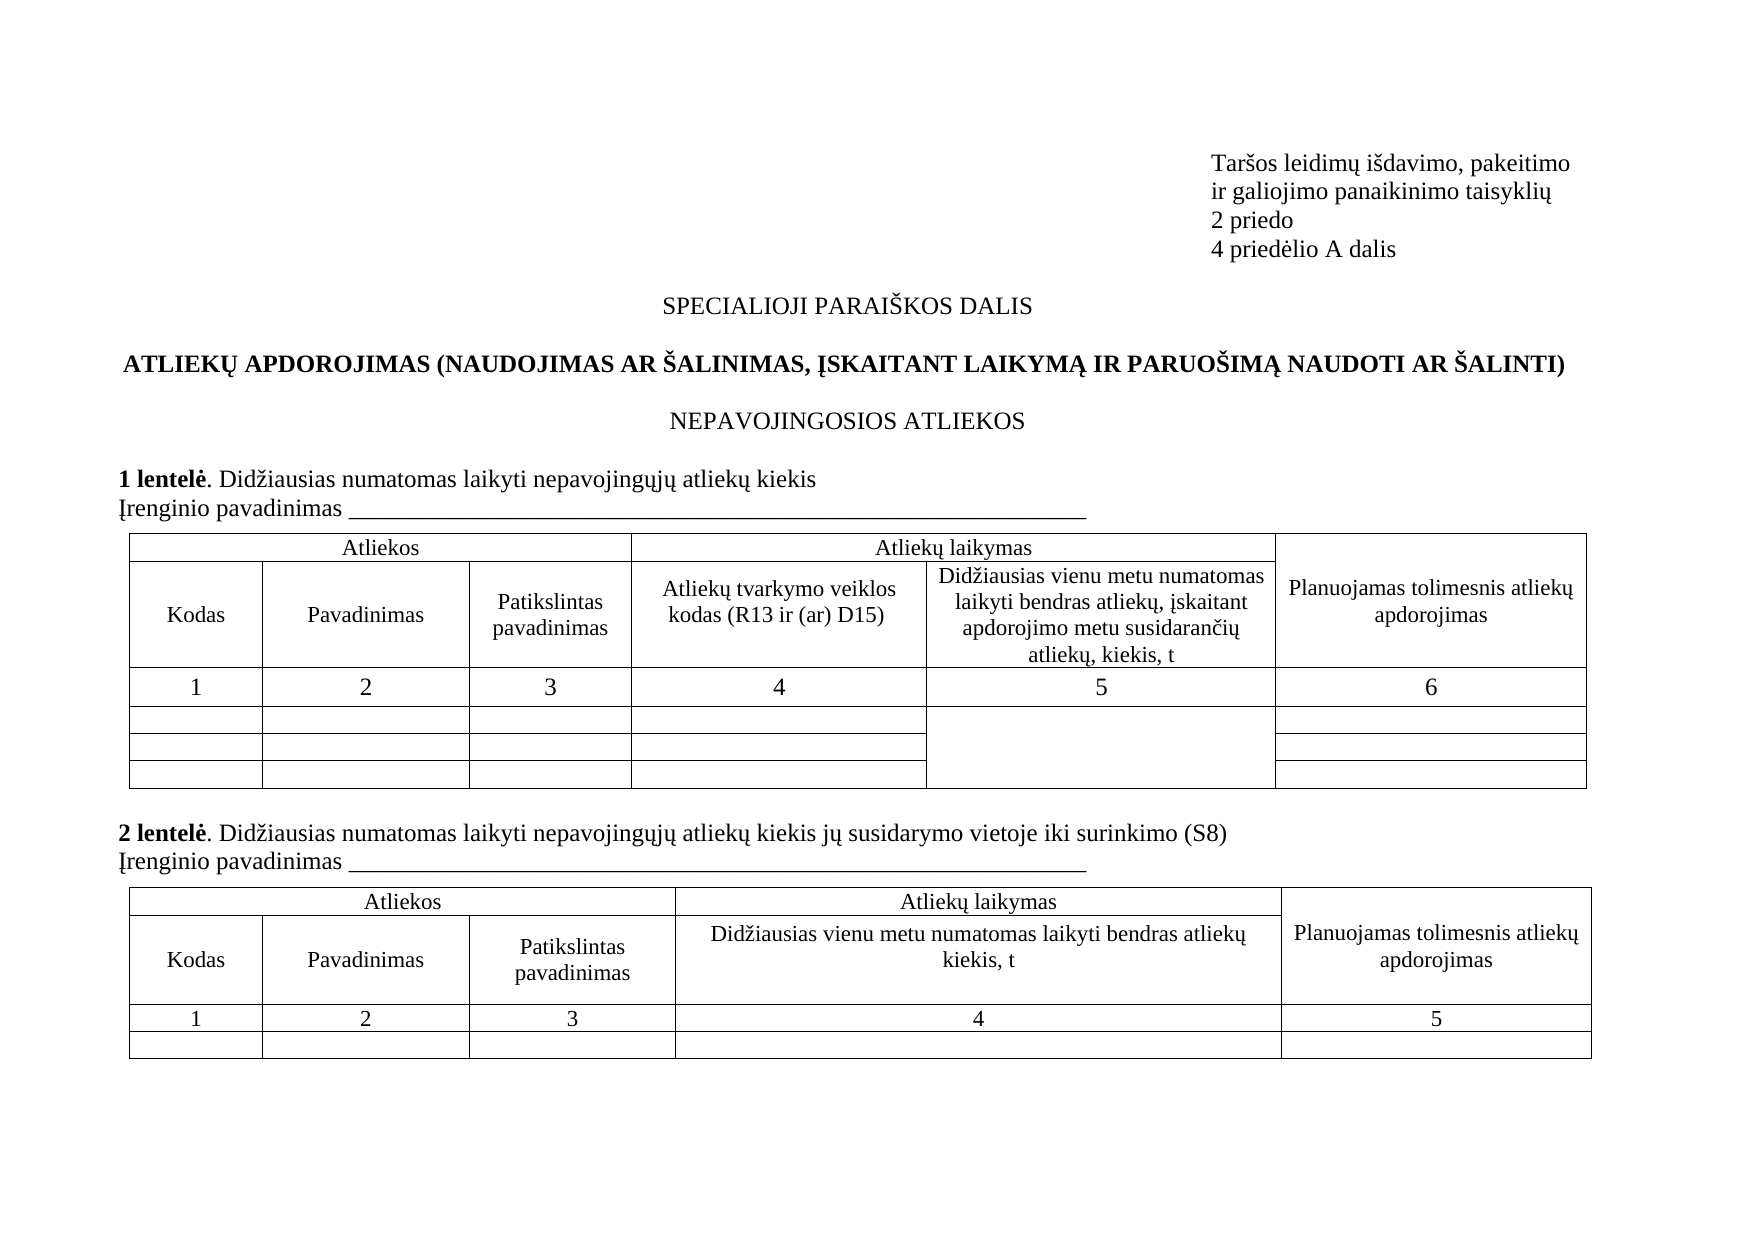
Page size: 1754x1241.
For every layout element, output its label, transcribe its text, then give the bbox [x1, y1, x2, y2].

table_cell [1276, 707, 1586, 733]
table_cell 1 [130, 668, 262, 706]
table_header Planuojamas tolimesnis atliekų apdorojimas [1276, 534, 1586, 667]
table_cell [263, 761, 469, 788]
table_cell [632, 734, 926, 760]
table_cell [130, 1032, 262, 1058]
table_cell [470, 1032, 675, 1058]
table_cell [263, 734, 469, 760]
table_cell [263, 707, 469, 733]
table_header Atliekų laikymas [676, 888, 1281, 914]
table_cell [632, 707, 926, 733]
table_cell 5 [1282, 1005, 1591, 1031]
table_cell 2 [263, 668, 469, 706]
text Taršos leidimų išdavimo, pakeitimo [118, 148, 1577, 176]
table_cell [130, 734, 262, 760]
table_cell [1282, 1032, 1591, 1058]
table_cell [676, 1032, 1281, 1058]
table_cell [470, 734, 631, 760]
text NEPAVOJINGOSIOS ATLIEKOS [118, 406, 1577, 435]
table_cell Didžiausias vienu metu numatomas laikyti bendras atliekų kiekis, t [676, 916, 1281, 1003]
table_cell Atliekų tvarkymo veiklos kodas (R13 ir (ar) D15) [632, 562, 926, 667]
text Įrenginio pavadinimas  [118, 493, 1577, 521]
table_cell 4 [676, 1005, 1281, 1031]
table_cell [927, 707, 1275, 788]
text 4 priedėlio A dalis [118, 234, 1577, 263]
table_cell 6 [1276, 668, 1586, 706]
text 2 lentelė. Didžiausias numatomas laikyti nepavojingųjų atliekų kiekis jų susidarymo vietoje iki surinkimo (S8) [118, 818, 1577, 846]
table_cell Kodas [130, 562, 262, 667]
table_cell [130, 761, 262, 788]
table_cell [1276, 734, 1586, 760]
table_header Planuojamas tolimesnis atliekų apdorojimas [1282, 888, 1591, 1003]
text 1 lentelė. Didžiausias numatomas laikyti nepavojingųjų atliekų kiekis [118, 464, 1577, 493]
table_cell Pavadinimas [263, 916, 469, 1003]
table_cell [470, 707, 631, 733]
table_cell 3 [470, 668, 631, 706]
text ir galiojimo panaikinimo taisyklių [118, 176, 1577, 205]
text ATLIEKŲ APDOROJIMAS (NAUDOJIMAS AR ŠALINIMAS, ĮSKAITANT LAIKYMĄ IR PARUOŠIMĄ NAUDOTI AR ŠALINTI) [118, 349, 1577, 378]
table_cell [470, 761, 631, 788]
table_header Atliekos [130, 888, 675, 914]
table_cell 3 [470, 1005, 675, 1031]
table_cell [632, 761, 926, 788]
table_header Atliekos [130, 534, 631, 561]
table_cell [130, 707, 262, 733]
text SPECIALIOJI PARAIŠKOS DALIS [118, 291, 1577, 320]
table_cell 4 [632, 668, 926, 706]
table_cell [263, 1032, 469, 1058]
table_cell [1276, 761, 1586, 788]
table_cell Pavadinimas [263, 562, 469, 667]
table_cell Kodas [130, 916, 262, 1003]
table_cell 5 [927, 668, 1275, 706]
text 2 priedo [118, 205, 1577, 234]
table_cell 2 [263, 1005, 469, 1031]
table_cell 1 [130, 1005, 262, 1031]
table_cell Patikslintas pavadinimas [470, 562, 631, 667]
table_cell Didžiausias vienu metu numatomas laikyti bendras atliekų, įskaitant apdorojimo metu susidarančių atliekų, kiekis, t [927, 562, 1275, 667]
table_cell Patikslintas pavadinimas [470, 916, 675, 1003]
table_header Atliekų laikymas [632, 534, 1275, 561]
text Įrenginio pavadinimas  [118, 846, 1577, 875]
